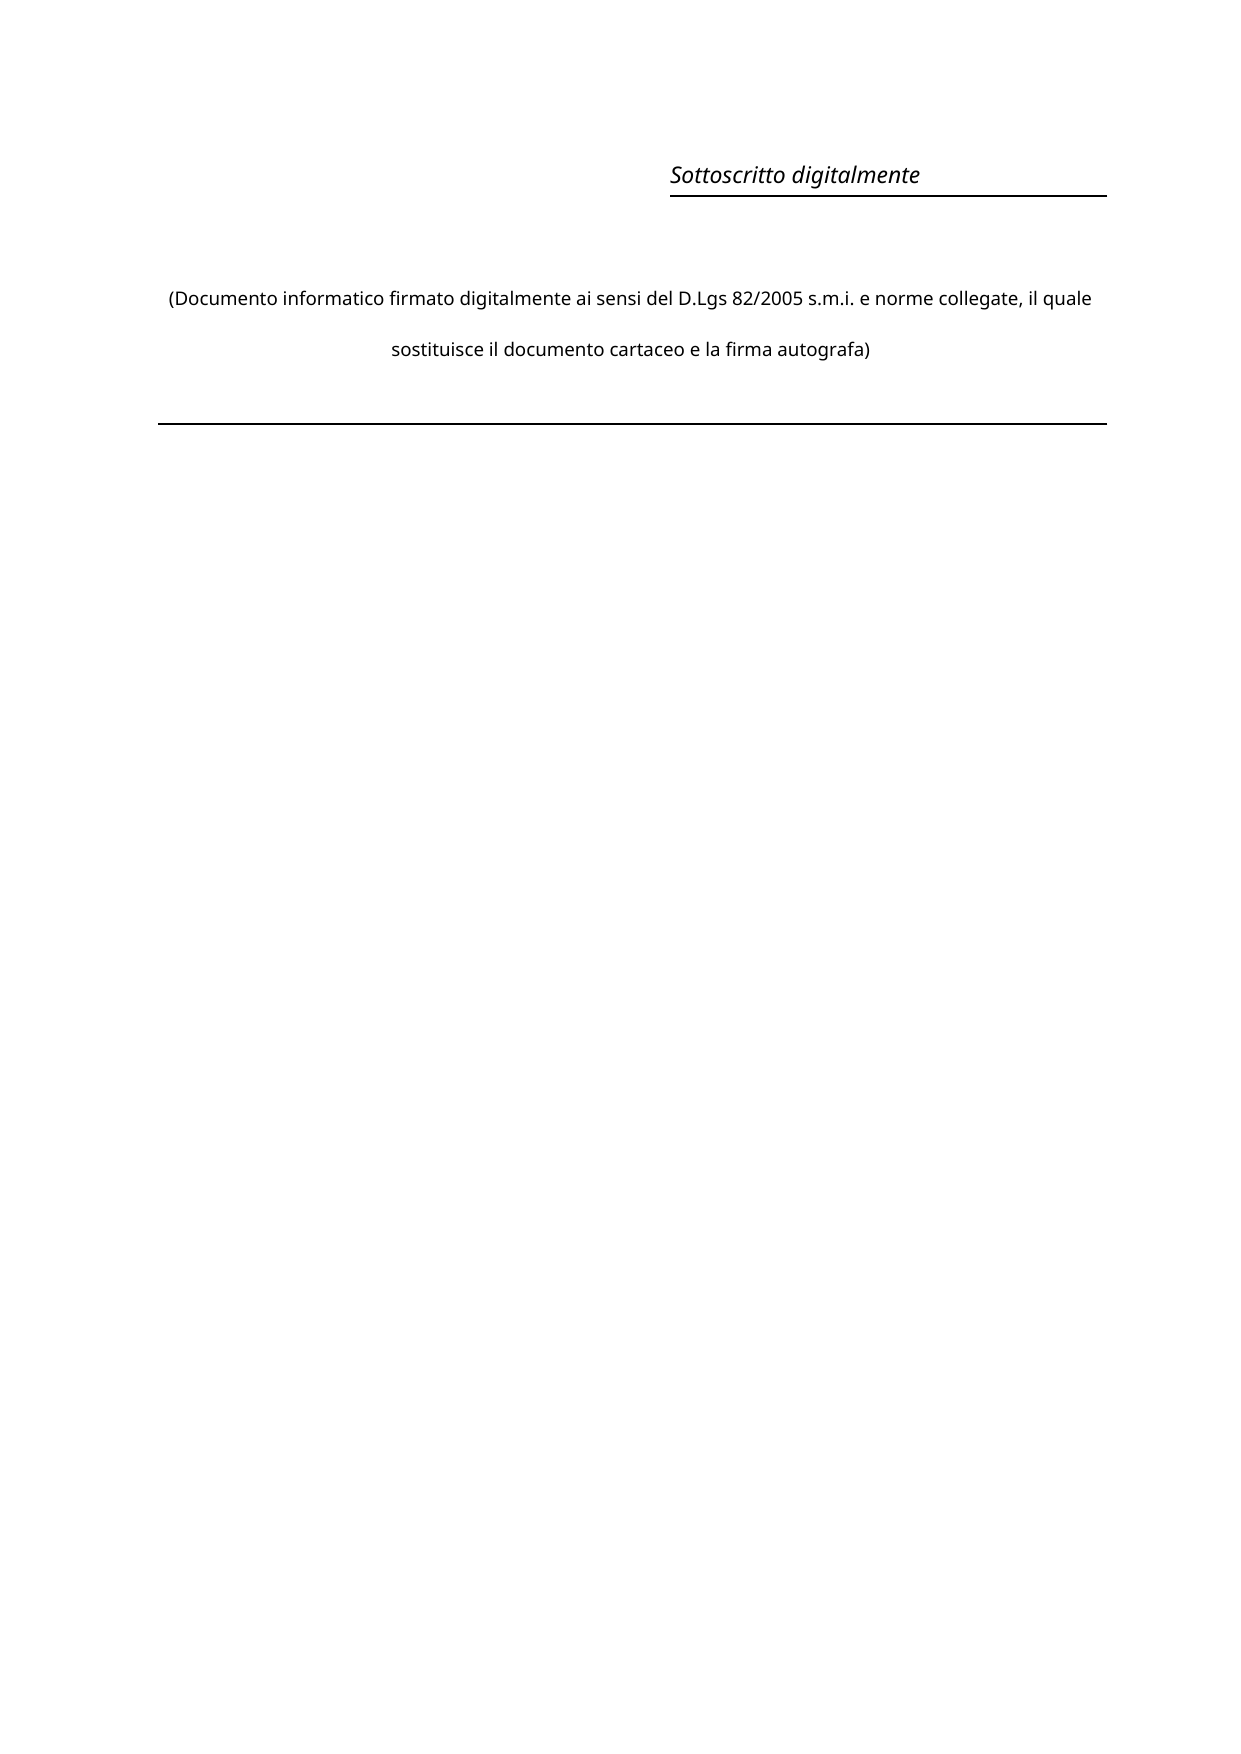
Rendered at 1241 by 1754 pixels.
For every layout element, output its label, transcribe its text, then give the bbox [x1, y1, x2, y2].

text Sottoscritto digitalmente [670, 159, 1107, 195]
text (Documento informatico firmato digitalmente ai sensi del D.Lgs 82/2005 s.m.i. e norme collegate, il quale sostituisce il documento cartaceo e la firma autografa) [153, 285, 1107, 362]
